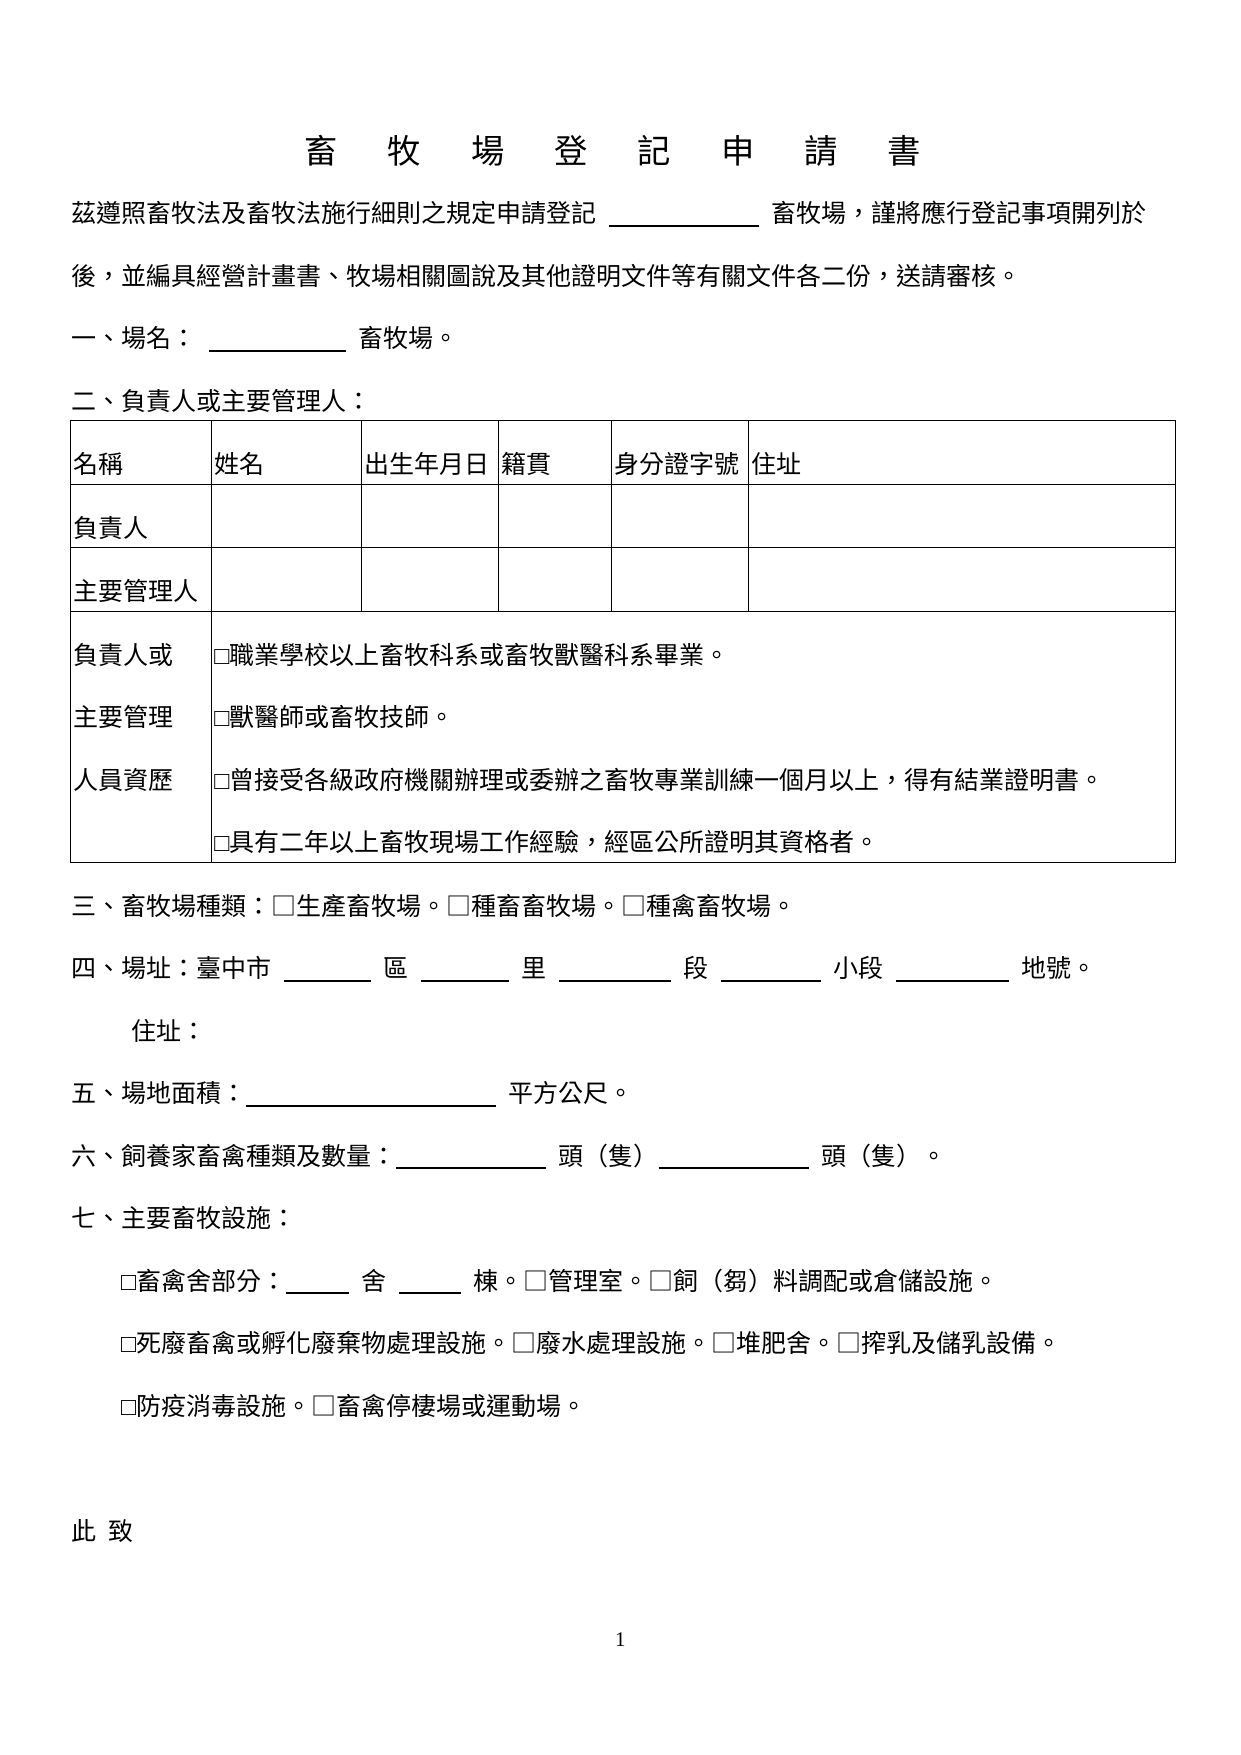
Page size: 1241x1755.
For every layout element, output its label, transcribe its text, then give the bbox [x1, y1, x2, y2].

text 七、主要畜牧設施： [71, 1175, 1169, 1238]
table_cell [499, 485, 611, 547]
table_header 名稱 [71, 421, 211, 484]
table_cell [212, 548, 361, 611]
table_header 身分證字號 [612, 421, 748, 484]
table_cell [749, 485, 1175, 547]
text 六、飼養家畜禽種類及數量： 頭（隻） 頭（隻）。 [71, 1113, 1169, 1175]
text 此 致 [71, 1488, 1169, 1550]
text 住址： [71, 988, 1169, 1050]
table_cell [612, 485, 748, 547]
table_cell 負責人或 主要管理 人員資歷 [71, 612, 211, 862]
table_header 住址 [749, 421, 1175, 484]
table_cell [612, 548, 748, 611]
table_cell 主要管理人 [71, 548, 211, 611]
text 四、場址：臺中市 區 里 段 小段 地號。 [71, 925, 1169, 988]
text □畜禽舍部分： 舍 棟。□管理室。□飼（芻）料調配或倉儲設施。 [71, 1238, 1169, 1300]
text 一、場名： 畜牧場。 [71, 295, 1169, 358]
text □死廢畜禽或孵化廢棄物處理設施。□廢水處理設施。□堆肥舍。□搾乳及儲乳設備。 [71, 1300, 1169, 1363]
text 二、負責人或主要管理人： [71, 358, 1169, 420]
table_cell [362, 548, 498, 611]
table_header 出生年月日 [362, 421, 498, 484]
table_cell 負責人 [71, 485, 211, 547]
table_cell [749, 548, 1175, 611]
table_cell [499, 548, 611, 611]
text 三、畜牧場種類：□生產畜牧場。□種畜畜牧場。□種禽畜牧場。 [71, 863, 1169, 925]
text 五、場地面積： 平方公尺。 [71, 1050, 1169, 1113]
table_header 籍貫 [499, 421, 611, 484]
table_cell □職業學校以上畜牧科系或畜牧獸醫科系畢業。 □獸醫師或畜牧技師。 □曾接受各級政府機關辦理或委辦之畜牧專業訓練一個月以上，得有結業證明書。 □具有二年以上畜牧現場工作經驗，經區公所證明其資格者。 [212, 612, 1175, 862]
table_header 姓名 [212, 421, 361, 484]
table_cell [212, 485, 361, 547]
text □防疫消毒設施。□畜禽停棲場或運動場。 [71, 1363, 1169, 1425]
text 畜 牧 場 登 記 申 請 書 [71, 108, 1169, 170]
table_cell [362, 485, 498, 547]
text 茲遵照畜牧法及畜牧法施行細則之規定申請登記 畜牧場，謹將應行登記事項開列於後，並編具經營計畫書、牧場相關圖說及其他證明文件等有關文件各二份，送請審核。 [71, 170, 1169, 295]
